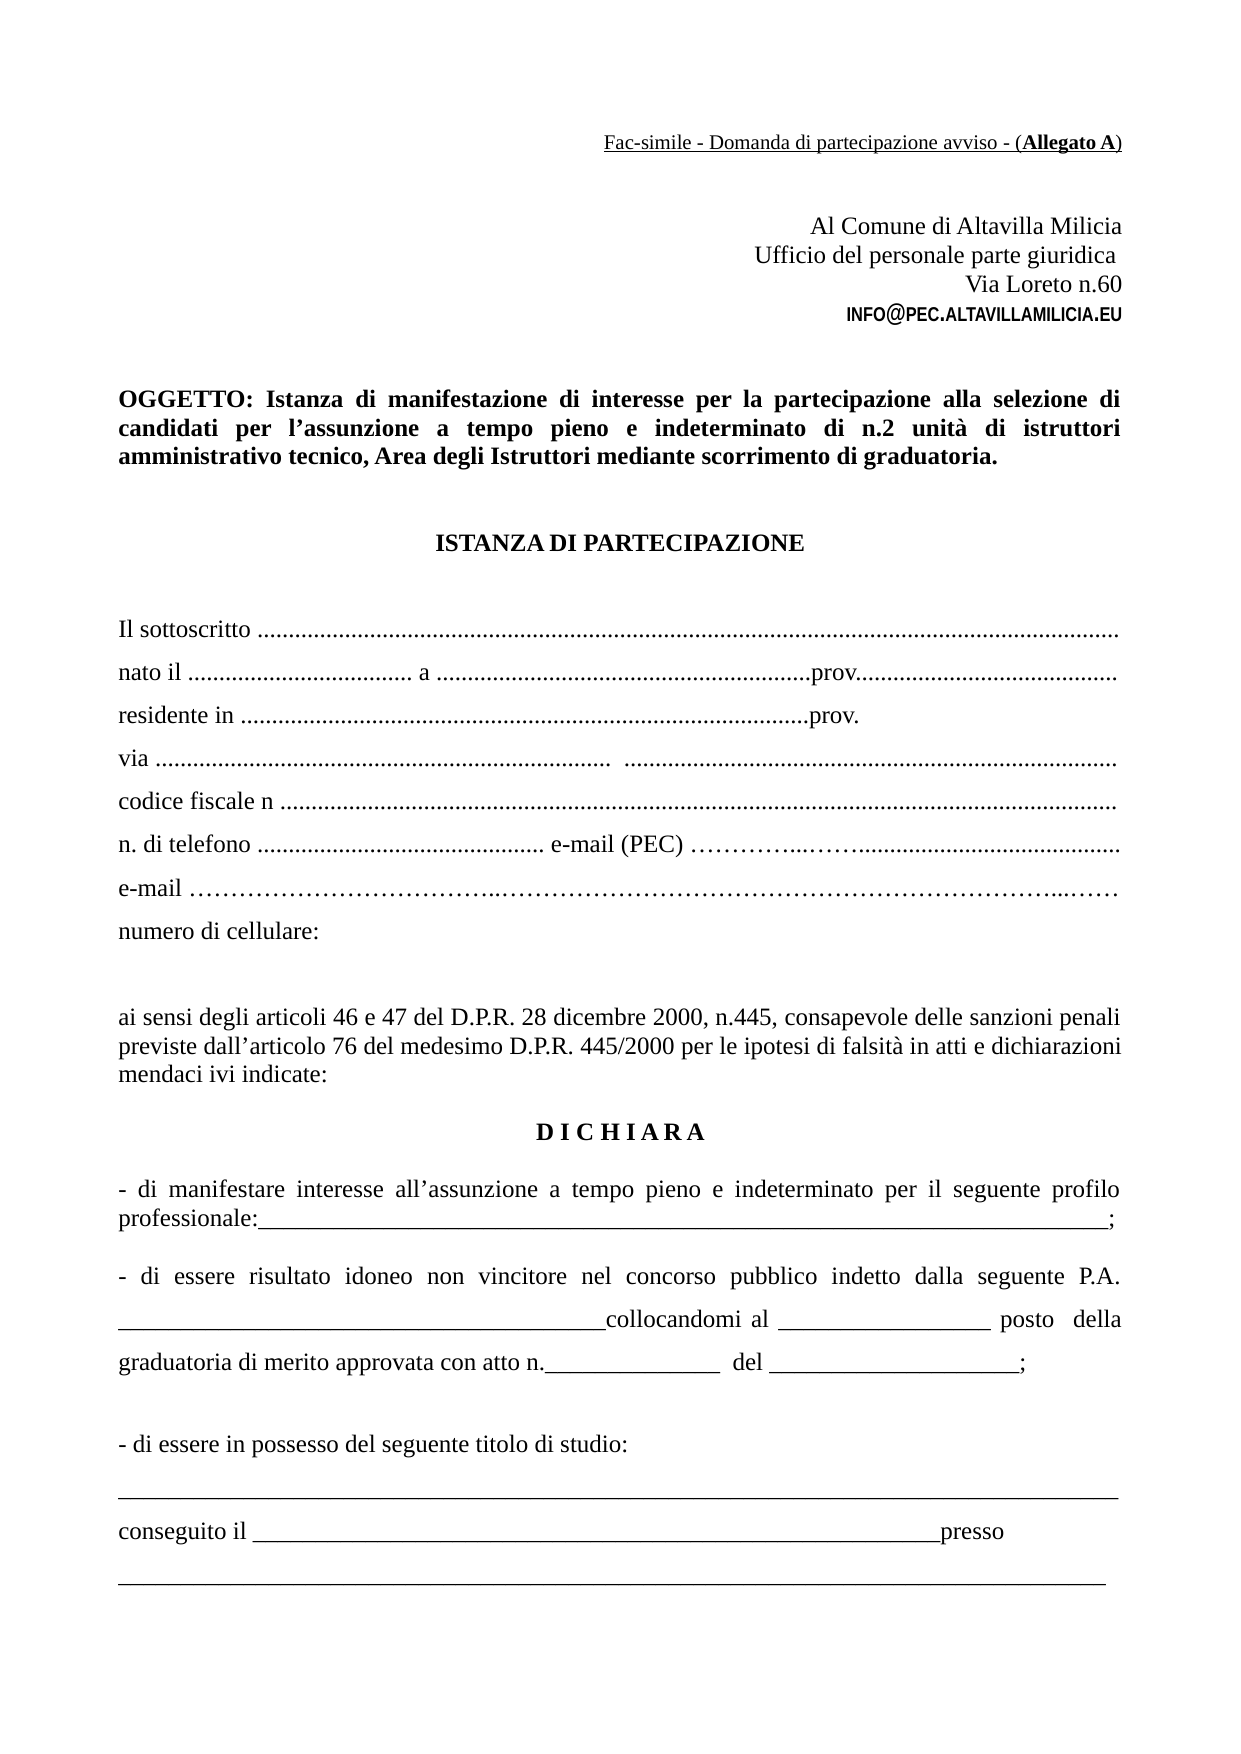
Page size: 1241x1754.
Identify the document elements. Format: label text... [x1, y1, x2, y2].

text numero di cellulare: [118, 916, 1122, 944]
text via ......................................................................... ............................................................................... [118, 743, 1122, 772]
text Al Comune di Altavilla Milicia [133, 211, 1122, 240]
text info@pec.altavillamilicia.eu [133, 298, 1122, 326]
text - di essere risultato idoneo non vincitore nel concorso pubblico indetto dalla seguente P.A. _______________________________________collocandomi al _________________ posto della graduatoria di merito approvata con atto n.______________ del ____________________; [118, 1261, 1122, 1376]
text OGGETTO: Istanza di manifestazione di interesse per la partecipazione alla selezione di candidati per l’assunzione a tempo pieno e indeterminato di n.2 unità di istruttori amministrativo tecnico, Area degli Istruttori mediante scorrimento di graduatoria. [118, 384, 1122, 470]
text Il sottoscritto .......................................................................................................................................... [118, 614, 1122, 643]
text ai sensi degli articoli 46 e 47 del D.P.R. 28 dicembre 2000, n.445, consapevole delle sanzioni penali previste dall’articolo 76 del medesimo D.P.R. 445/2000 per le ipotesi di falsità in atti e dichiarazioni mendaci ivi indicate: [118, 1002, 1122, 1088]
text residente in ...........................................................................................prov. [118, 700, 1122, 729]
text ________________________________________________________________________________conseguito il _______________________________________________________presso _______________________________________________________________________________ [118, 1473, 1122, 1588]
text nato il .................................... a ............................................................prov.......................................... [118, 657, 1122, 686]
text - di manifestare interesse all’assunzione a tempo pieno e indeterminato per il seguente profilo professionale:____________________________________________________________________; [118, 1174, 1122, 1232]
text Ufficio del personale parte giuridica [133, 240, 1122, 269]
text - di essere in possesso del seguente titolo di studio: [118, 1429, 1122, 1458]
text n. di telefono .............................................. e-mail (PEC) …………...…….......................................... [118, 829, 1122, 858]
text ISTANZA DI PARTECIPAZIONE [118, 528, 1122, 556]
text Fac-simile - Domanda di partecipazione avviso - (Allegato A) [118, 130, 1122, 154]
text Via Loreto n.60 [133, 269, 1122, 298]
text e-mail ………………………………..…………………………………………………………...…… [118, 873, 1122, 901]
text D I C H I A R A [118, 1117, 1122, 1146]
text codice fiscale n ...................................................................................................................................... [118, 786, 1122, 815]
